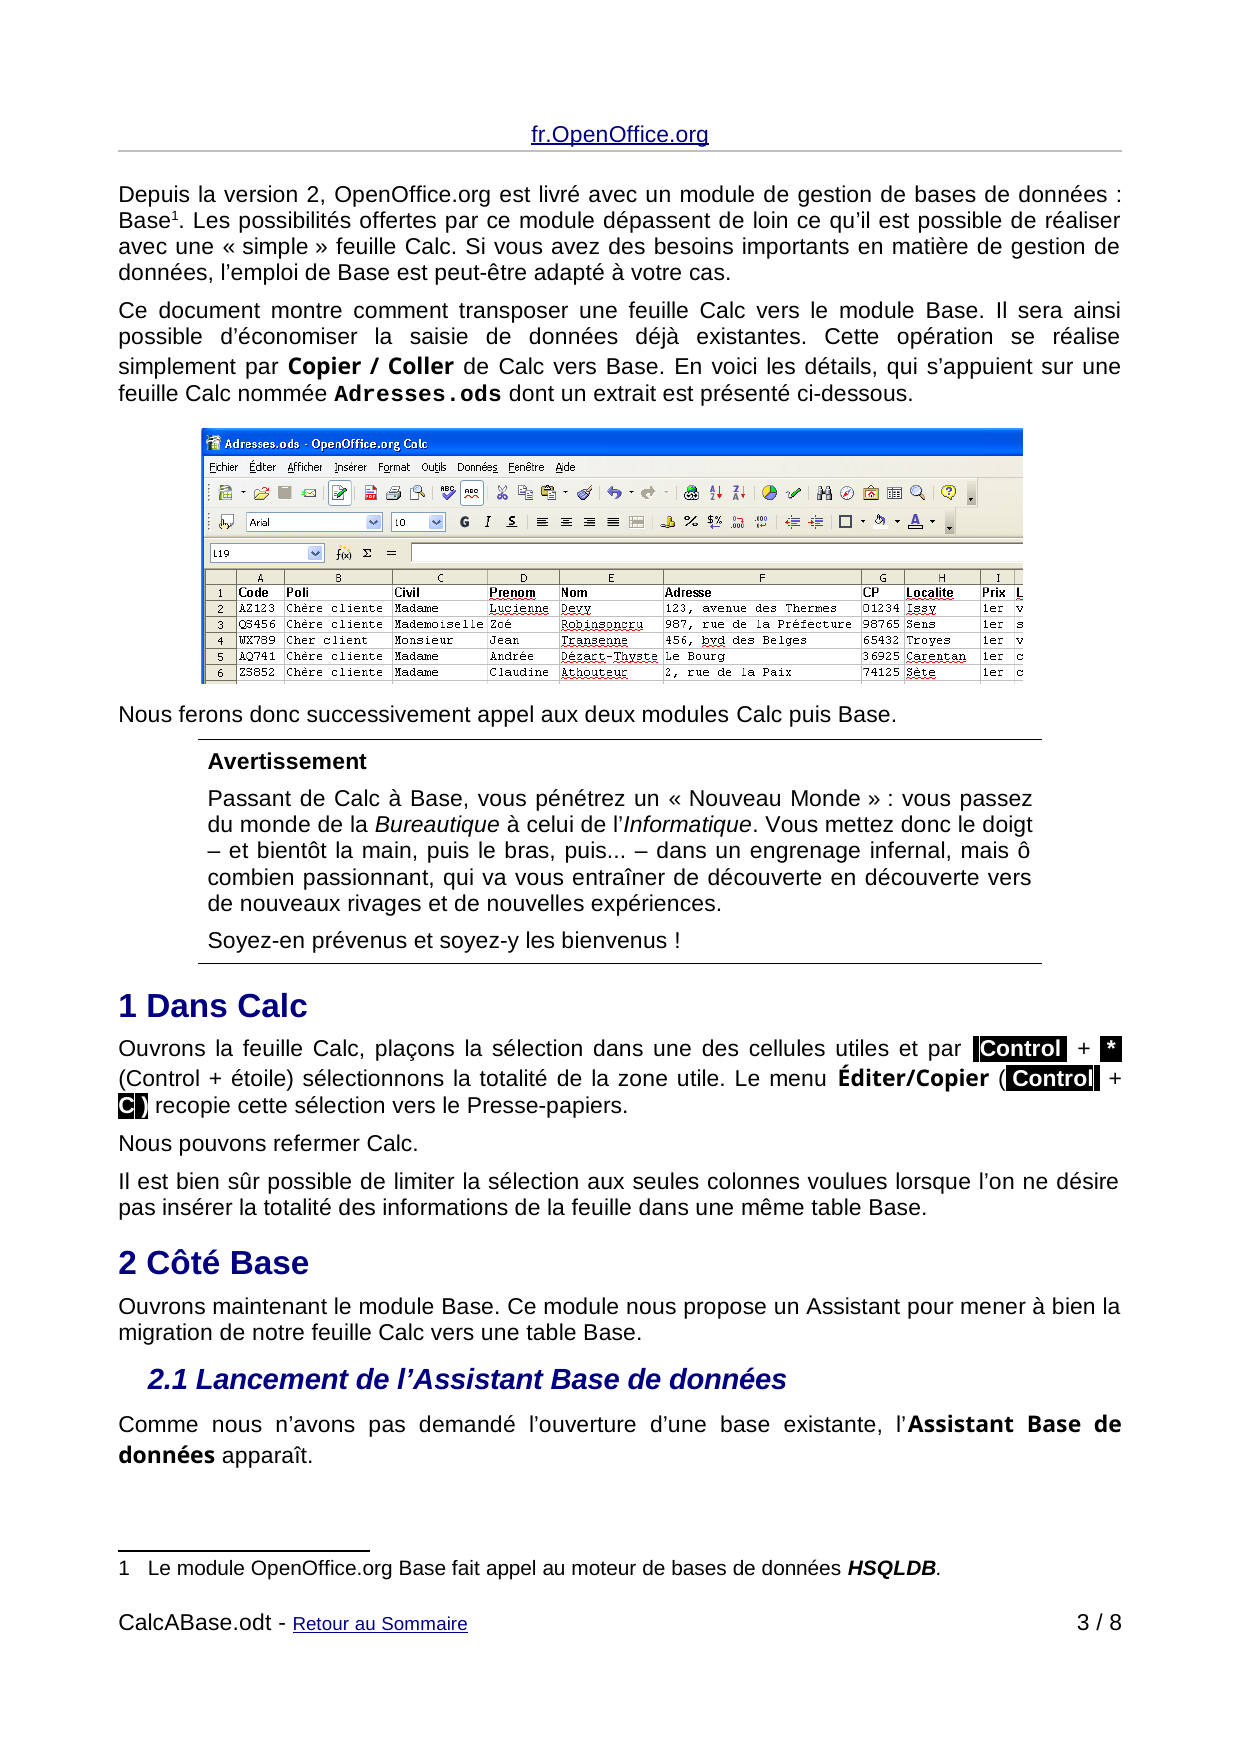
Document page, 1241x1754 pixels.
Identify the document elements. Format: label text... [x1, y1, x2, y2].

subtitle Dans Calc [118, 986, 1122, 1024]
text Soyez-en prévenus et soyez-y les bienvenus ! [198, 919, 1042, 963]
text Depuis la version 2, OpenOffice.org est livré avec un module de gestion de bases de données : Base. Les possibilités offertes par ce module dépassent de loin ce qu’il est possible de réaliser avec une « simple » feuille Calc. Si vous avez des besoins importants en matière de gestion de données, l’emploi de Base est peut-être adapté à votre cas. [118, 182, 1122, 286]
text Passant de Calc à Base, vous pénétrez un « Nouveau Monde » : vous passez du monde de la Bureautique à celui de l’Informatique. Vous mettez donc le doigt – et bientôt la main, puis le bras, puis... – dans un engrenage infernal, mais ô combien passionnant, qui va vous entraîner de découverte en découverte vers de nouveaux rivages et de nouvelles expériences. [198, 777, 1042, 916]
text Avertissement [198, 740, 1042, 774]
text Ce document montre comment transposer une feuille Calc vers le module Base. Il sera ainsi possible d’économiser la saisie de données déjà existantes. Cette opération se réalise simplement par Copier / Coller de Calc vers Base. En voici les détails, qui s’appuient sur une feuille Calc nommée Adresses.ods dont un extrait est présenté ci-dessous. [118, 297, 1122, 409]
subtitle Côté Base [118, 1244, 1122, 1282]
text Il est bien sûr possible de limiter la sélection aux seules colonnes voulues lorsque l’on ne désire pas insérer la totalité des informations de la feuille dans une même table Base. [118, 1168, 1122, 1221]
text Nous ferons donc successivement appel aux deux modules Calc puis Base. [118, 421, 1122, 727]
subtitle Lancement de l’Assistant Base de données [148, 1363, 1122, 1396]
text Ouvrons la feuille Calc, plaçons la sélection dans une des cellules utiles et par Control + * (Control + étoile) sélectionnons la totalité de la zone utile. Le menu Éditer/Copier ( Control + C ) recopie cette sélection vers le Presse-papiers. [118, 1036, 1122, 1119]
text Ouvrons maintenant le module Base. Ce module nous propose un Assistant pour mener à bien la migration de notre feuille Calc vers une table Base. [118, 1293, 1122, 1346]
picture [201, 428, 1023, 684]
text Le module OpenOffice.org Base fait appel au moteur de bases de données HSQLDB. [118, 1557, 1122, 1580]
text Comme nous n’avons pas demandé l’ouverture d’une base existante, l’Assistant Base de données apparaît. [118, 1407, 1122, 1469]
text Nous pouvons refermer Calc. [118, 1131, 1122, 1157]
